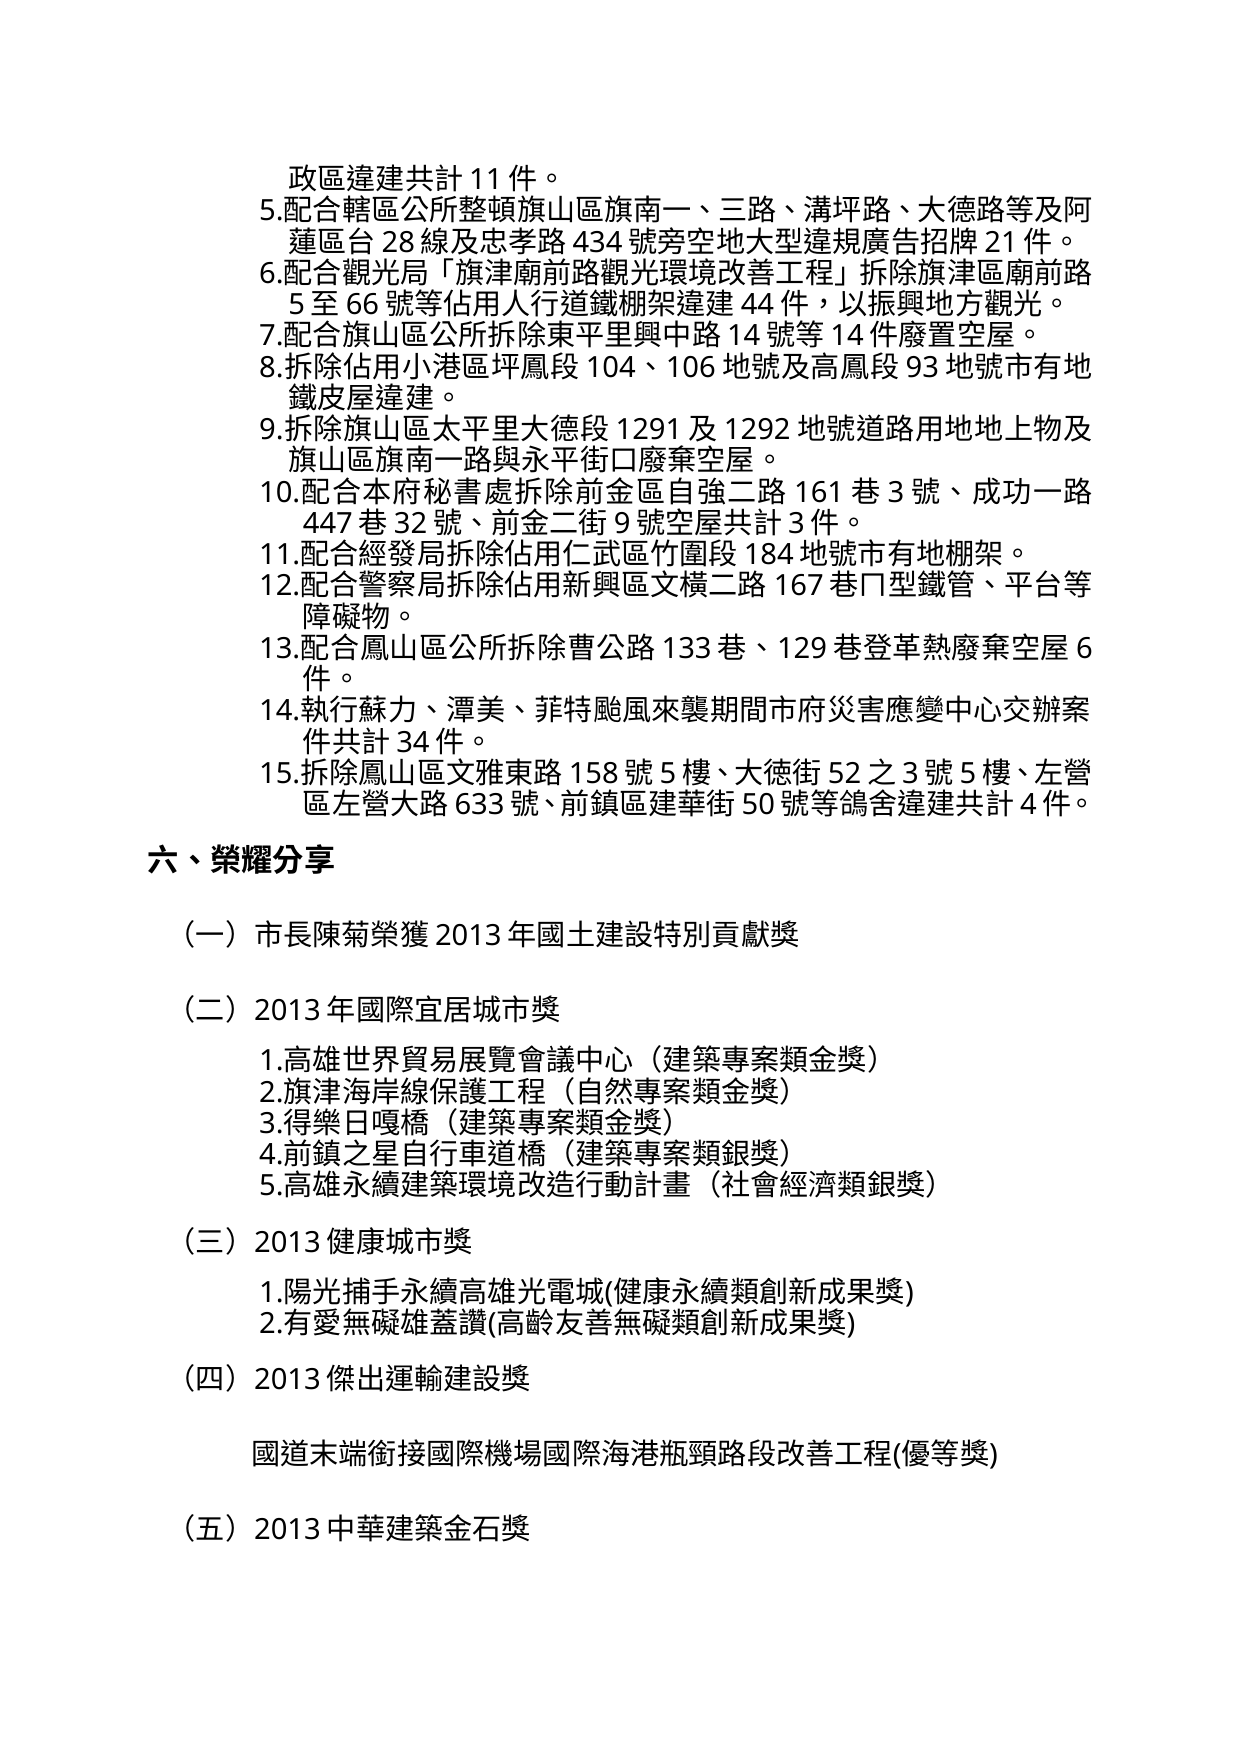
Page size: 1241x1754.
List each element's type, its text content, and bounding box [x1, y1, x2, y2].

text 2.旗津海岸線保護工程（自然專案類金獎） [259, 1077, 1092, 1108]
text （四）2013傑出運輸建設獎 [166, 1339, 1092, 1414]
text 5.配合轄區公所整頓旗山區旗南一、三路、溝坪路、大德路等及阿蓮區台28線及忠孝路434號旁空地大型違規廣告招牌21件。 [259, 196, 1092, 258]
text 政區違建共計11件。 [259, 164, 1092, 196]
text （二）2013年國際宜居城市獎 [166, 971, 1092, 1046]
text （三）2013健康城市獎 [166, 1202, 1092, 1277]
text 9.拆除旗山區太平里大德段1291及1292地號道路用地地上物及旗山區旗南一路與永平街口廢棄空屋。 [259, 414, 1092, 477]
text 國道末端銜接國際機場國際海港瓶頸路段改善工程(優等獎) [251, 1414, 1092, 1489]
text 7.配合旗山區公所拆除東平里興中路14號等14件廢置空屋。 [259, 321, 1092, 352]
text 5.高雄永續建築環境改造行動計畫（社會經濟類銀獎） [259, 1171, 1092, 1202]
text 12.配合警察局拆除佔用新興區文橫二路167巷ㄇ型鐵管、平台等障礙物。 [259, 571, 1092, 633]
text 6.配合觀光局「旗津廟前路觀光環境改善工程」拆除旗津區廟前路5至66號等佔用人行道鐵棚架違建44件，以振興地方觀光。 [259, 258, 1092, 321]
text 14.執行蘇力、潭美、菲特颱風來襲期間市府災害應變中心交辦案件共計34件。 [259, 696, 1092, 758]
text 8.拆除佔用小港區坪鳳段104、106地號及高鳳段93地號市有地鐵皮屋違建。 [259, 352, 1092, 414]
text 15.拆除鳳山區文雅東路158號5樓、大徳街52之3號5樓、左營區左營大路633號、前鎮區建華街50號等鴿舍違建共計4件。 [259, 758, 1092, 821]
text （五）2013中華建築金石獎 [166, 1489, 1092, 1564]
text 4.前鎮之星自行車道橋（建築專案類銀獎） [259, 1139, 1092, 1171]
text 11.配合經發局拆除佔用仁武區竹圍段184地號市有地棚架。 [259, 539, 1092, 571]
text 3.得樂日嘎橋（建築專案類金獎） [259, 1108, 1092, 1139]
text 13.配合鳳山區公所拆除曹公路133巷、129巷登革熱廢棄空屋6件。 [259, 633, 1092, 696]
text 1.高雄世界貿易展覽會議中心（建築專案類金獎） [259, 1046, 1092, 1077]
text 2.有愛無礙雄蓋讚(高齡友善無礙類創新成果獎) [259, 1308, 1092, 1339]
text 1.陽光捕手永續高雄光電城(健康永續類創新成果獎) [259, 1277, 1092, 1308]
text （一）市長陳菊榮獲2013年國土建設特別貢獻獎 [166, 896, 1092, 971]
text 10.配合本府秘書處拆除前金區自強二路161巷3號、成功一路447巷32號、前金二街9號空屋共計3件。 [259, 477, 1092, 539]
text 六、榮耀分享 [148, 821, 1092, 896]
